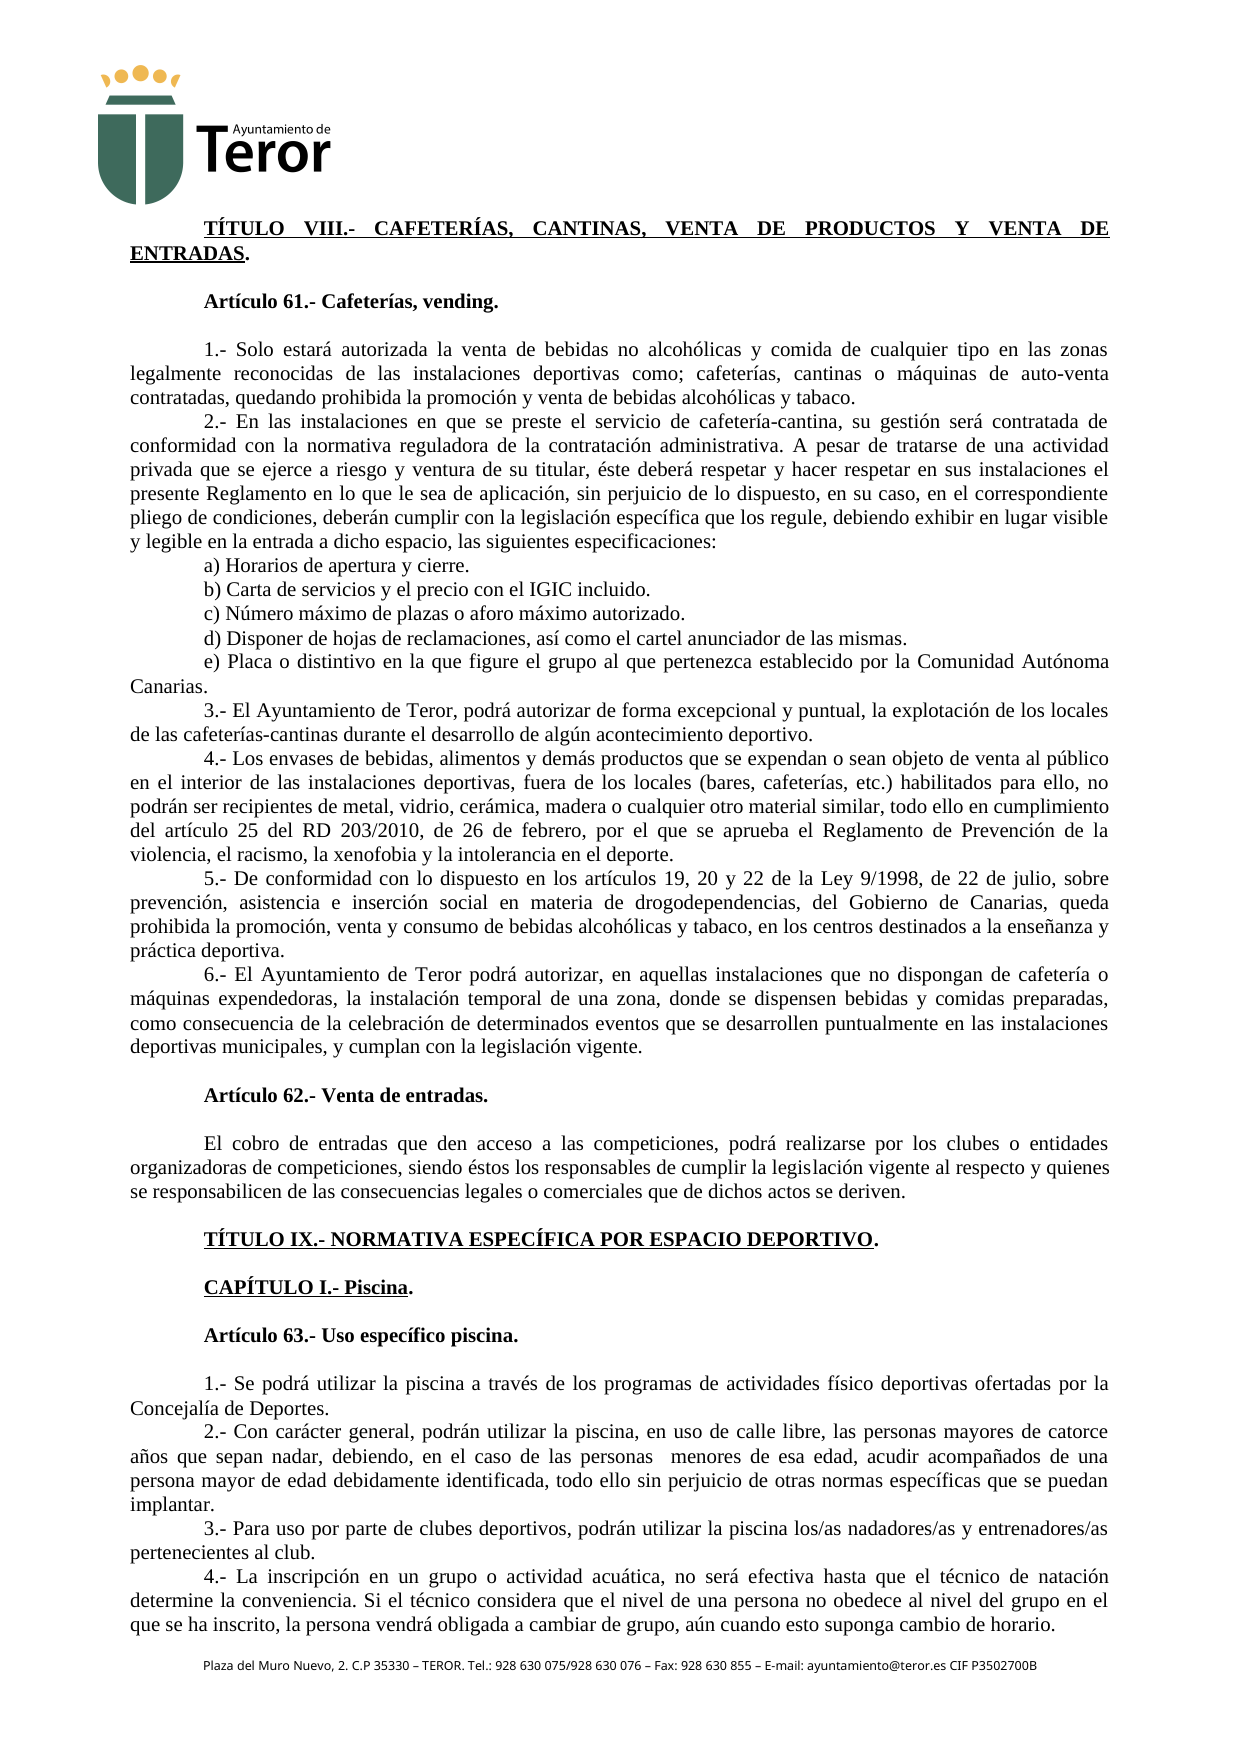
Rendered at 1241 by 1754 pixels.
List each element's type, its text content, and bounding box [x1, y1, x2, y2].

text TÍTULO VIII.- CAFETERÍAS, CANTINAS, VENTA DE PRODUCTOS Y VENTA DE ENTRADAS. [130, 216, 1110, 264]
text 3.- El Ayuntamiento de Teror, podrá autorizar de forma excepcional y puntual, la explotación de los locales de las cafeterías-cantinas durante el desarrollo de algún acontecimiento deportivo. [130, 698, 1110, 746]
text 6.- El Ayuntamiento de Teror podrá autorizar, en aquellas instalaciones que no dispongan de cafetería o máquinas expendedoras, la instalación temporal de una zona, donde se dispensen bebidas y comidas preparadas, como consecuencia de la celebración de determinados eventos que se desarrollen puntualmente en las instalaciones deportivas municipales, y cumplan con la legislación vigente. [130, 962, 1110, 1058]
text TÍTULO IX.- NORMATIVA ESPECÍFICA POR ESPACIO DEPORTIVO. [130, 1227, 1110, 1251]
text a) Horarios de apertura y cierre. [130, 553, 1110, 577]
text 2.- Con carácter general, podrán utilizar la piscina, en uso de calle libre, las personas mayores de catorce años que sepan nadar, debiendo, en el caso de las personas menores de esa edad, acudir acompañados de una persona mayor de edad debidamente identificada, todo ello sin perjuicio de otras normas específicas que se puedan implantar. [130, 1419, 1110, 1516]
text El cobro de entradas que den acceso a las competiciones, podrá realizarse por los clubes o entidades organizadoras de competiciones, siendo éstos los responsables de cumplir la legis­lación vigente al respecto y quienes se responsabilicen de las consecuencias legales o comerciales que de dichos actos se deriven. [130, 1131, 1110, 1203]
text Artículo 62.- Venta de entradas. [130, 1083, 1110, 1107]
text b) Carta de servicios y el precio con el IGIC incluido. [130, 577, 1110, 601]
text 1.- Se podrá utilizar la piscina a través de los programas de actividades físico deportivas ofertadas por la Concejalía de Deportes. [130, 1371, 1110, 1419]
text CAPÍTULO I.- Piscina. [130, 1275, 1110, 1299]
text Artículo 61.- Cafeterías, vending. [130, 288, 1110, 313]
text Artículo 63.- Uso específico piscina. [130, 1323, 1110, 1347]
text d) Disponer de hojas de reclamaciones, así como el cartel anunciador de las mismas. [130, 625, 1110, 649]
text 1.- Solo estará autorizada la venta de bebidas no alcohólicas y comida de cualquier tipo en las zonas legalmente reconocidas de las instalaciones deportivas como; cafeterías, cantinas o máquinas de auto-venta contratadas, quedando prohibida la promoción y venta de bebidas alcohólicas y tabaco. [130, 337, 1110, 409]
text 5.- De conformidad con lo dispuesto en los artículos 19, 20 y 22 de la Ley 9/1998, de 22 de julio, sobre prevención, asistencia e inserción social en materia de drogodependencias, del Gobierno de Canarias, queda prohibida la promoción, venta y consumo de bebidas alcohólicas y tabaco, en los centros destinados a la enseñanza y práctica deportiva. [130, 866, 1110, 962]
text 4.- La inscripción en un grupo o actividad acuática, no será efectiva hasta que el técnico de natación determine la conveniencia. Si el técnico considera que el nivel de una persona no obedece al nivel del grupo en el que se ha inscrito, la persona vendrá obligada a cambiar de grupo, aún cuando esto suponga cambio de horario. [130, 1564, 1110, 1636]
text 4.- Los envases de bebidas, alimentos y demás productos que se expendan o sean objeto de venta al público en el interior de las instalaciones deportivas, fuera de los locales (bares, cafeterías, etc.) habilitados para ello, no podrán ser recipientes de metal, vidrio, cerámica, madera o cualquier otro material similar, todo ello en cumplimiento del artículo 25 del RD 203/2010, de 26 de febrero, por el que se aprueba el Reglamento de Prevención de la violencia, el racismo, la xenofobia y la intolerancia en el deporte. [130, 746, 1110, 866]
text 2.- En las instalaciones en que se preste el servicio de cafetería-cantina, su gestión será contratada de conformidad con la normativa reguladora de la contratación administrativa. A pesar de tratarse de una actividad privada que se ejerce a riesgo y ventura de su titular, éste deberá respetar y hacer respetar en sus instalaciones el presente Reglamento en lo que le sea de aplicación, sin perjuicio de lo dispuesto, en su caso, en el correspondiente pliego de condiciones, deberán cumplir con la legislación específica que los regule, debiendo exhibir en lugar visible y legible en la entrada a dicho espacio, las siguientes especificaciones: [130, 409, 1110, 553]
text c) Número máximo de plazas o aforo máximo autorizado. [130, 601, 1110, 625]
text e) Placa o distintivo en la que figure el grupo al que pertenezca establecido por la Comunidad Autónoma Canarias. [130, 649, 1110, 698]
text 3.- Para uso por parte de clubes deportivos, podrán utilizar la piscina los/as nadadores/as y entrenadores/as pertenecientes al club. [130, 1516, 1110, 1564]
